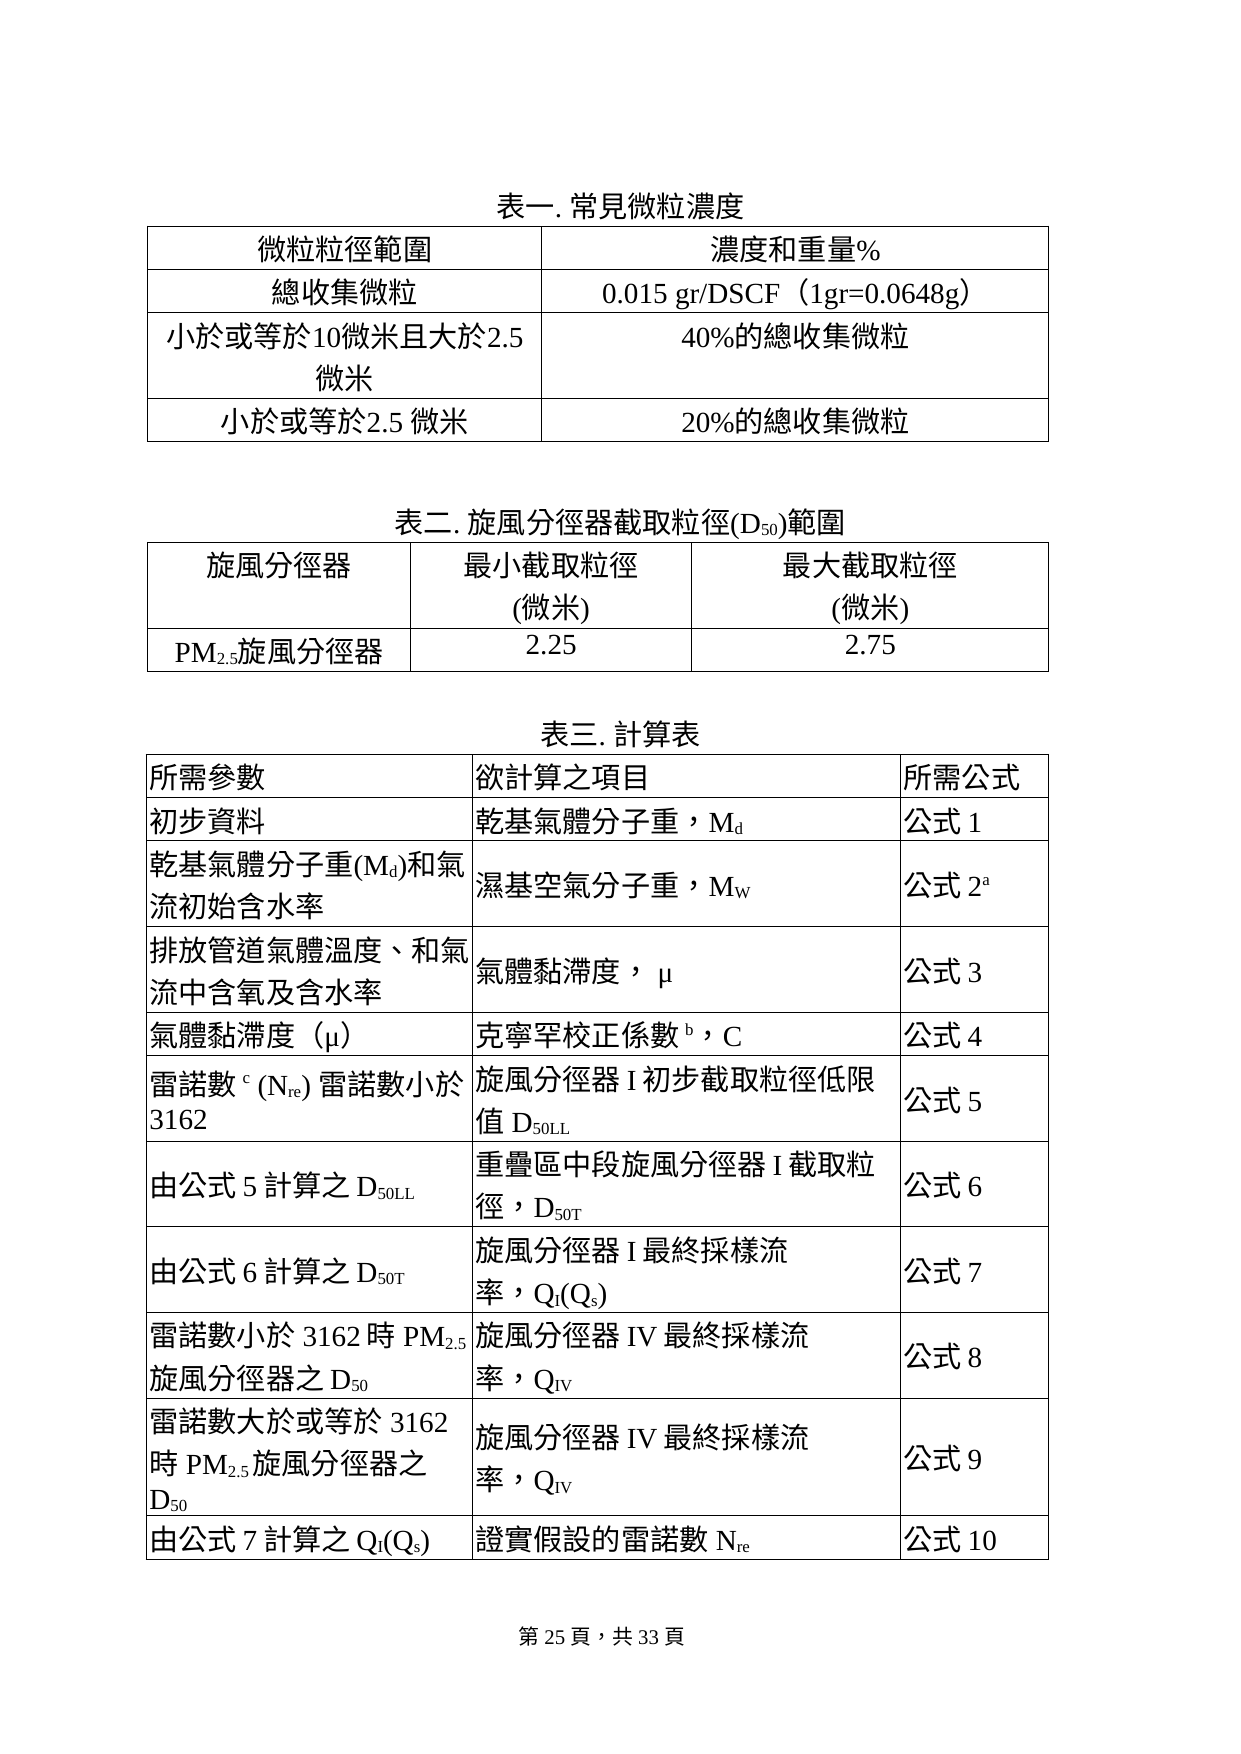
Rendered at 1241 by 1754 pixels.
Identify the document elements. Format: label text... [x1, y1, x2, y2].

table_cell 0.015 gr/DSCF（1gr=0.0648g） [542, 270, 1048, 312]
table_header 最小截取粒徑 (微米) [411, 543, 691, 627]
table_cell 由公式7計算之QI(Qs) [147, 1516, 472, 1559]
text 表一. 常見微粒濃度 [148, 183, 1092, 226]
table_cell 由公式5計算之D50LL [147, 1142, 472, 1226]
table_cell 旋風分徑器IV最終採樣流率，QIV [473, 1399, 900, 1515]
table_cell 公式10 [901, 1516, 1048, 1559]
table_cell 排放管道氣體溫度、和氣流中含氧及含水率 [147, 927, 472, 1012]
table_cell 雷諾數c (Nre) 雷諾數小於 3162 [147, 1056, 472, 1141]
table_cell 旋風分徑器I最終採樣流率，QI(Qs) [473, 1227, 900, 1312]
text 表三. 計算表 [148, 711, 1092, 754]
table_cell 公式5 [901, 1056, 1048, 1141]
table_cell 小於或等於2.5 微米 [148, 399, 541, 441]
table_cell 氣體黏滯度（μ） [147, 1013, 472, 1055]
table_header 微粒粒徑範圍 [148, 227, 541, 269]
table_cell 公式6 [901, 1142, 1048, 1226]
table_cell 2.75 [692, 629, 1048, 671]
table_cell 公式3 [901, 927, 1048, 1012]
table_cell 旋風分徑器I初步截取粒徑低限值 D50LL [473, 1056, 900, 1141]
table_cell 旋風分徑器IV最終採樣流率，QIV [473, 1313, 900, 1397]
table_cell 公式1 [901, 798, 1048, 840]
table_cell PM2.5旋風分徑器 [148, 629, 410, 671]
table_cell 由公式6計算之D50T [147, 1227, 472, 1312]
table_cell 雷諾數大於或等於 3162時 PM2.5旋風分徑器之D50 [147, 1399, 472, 1515]
table_cell 總收集微粒 [148, 270, 541, 312]
table_cell 初步資料 [147, 798, 472, 840]
table_cell 公式4 [901, 1013, 1048, 1055]
table_cell 乾基氣體分子重(Md)和氣流初始含水率 [147, 841, 472, 926]
table_cell 重疊區中段旋風分徑器I截取粒徑，D50T [473, 1142, 900, 1226]
text 表二. 旋風分徑器截取粒徑(D50)範圍 [148, 499, 1092, 542]
table_cell 雷諾數小於 3162時 PM2.5旋風分徑器之D50 [147, 1313, 472, 1397]
table_header 所需公式 [901, 755, 1048, 797]
table_cell 公式7 [901, 1227, 1048, 1312]
table_cell 公式8 [901, 1313, 1048, 1397]
table_cell 濕基空氣分子重，MW [473, 841, 900, 926]
table_cell 20%的總收集微粒 [542, 399, 1048, 441]
table_cell 氣體黏滯度， μ [473, 927, 900, 1012]
table_cell 2.25 [411, 629, 691, 671]
table_header 濃度和重量% [542, 227, 1048, 269]
table_header 最大截取粒徑 (微米) [692, 543, 1048, 627]
table_cell 乾基氣體分子重，Md [473, 798, 900, 840]
table_header 所需參數 [147, 755, 472, 797]
table_header 欲計算之項目 [473, 755, 900, 797]
table_cell 40%的總收集微粒 [542, 313, 1048, 398]
table_cell 小於或等於10微米且大於2.5 微米 [148, 313, 541, 398]
table_cell 克寧罕校正係數b，C [473, 1013, 900, 1055]
table_cell 公式2a [901, 841, 1048, 926]
table_cell 證實假設的雷諾數 Nre [473, 1516, 900, 1559]
table_header 旋風分徑器 [148, 543, 410, 627]
table_cell 公式9 [901, 1399, 1048, 1515]
